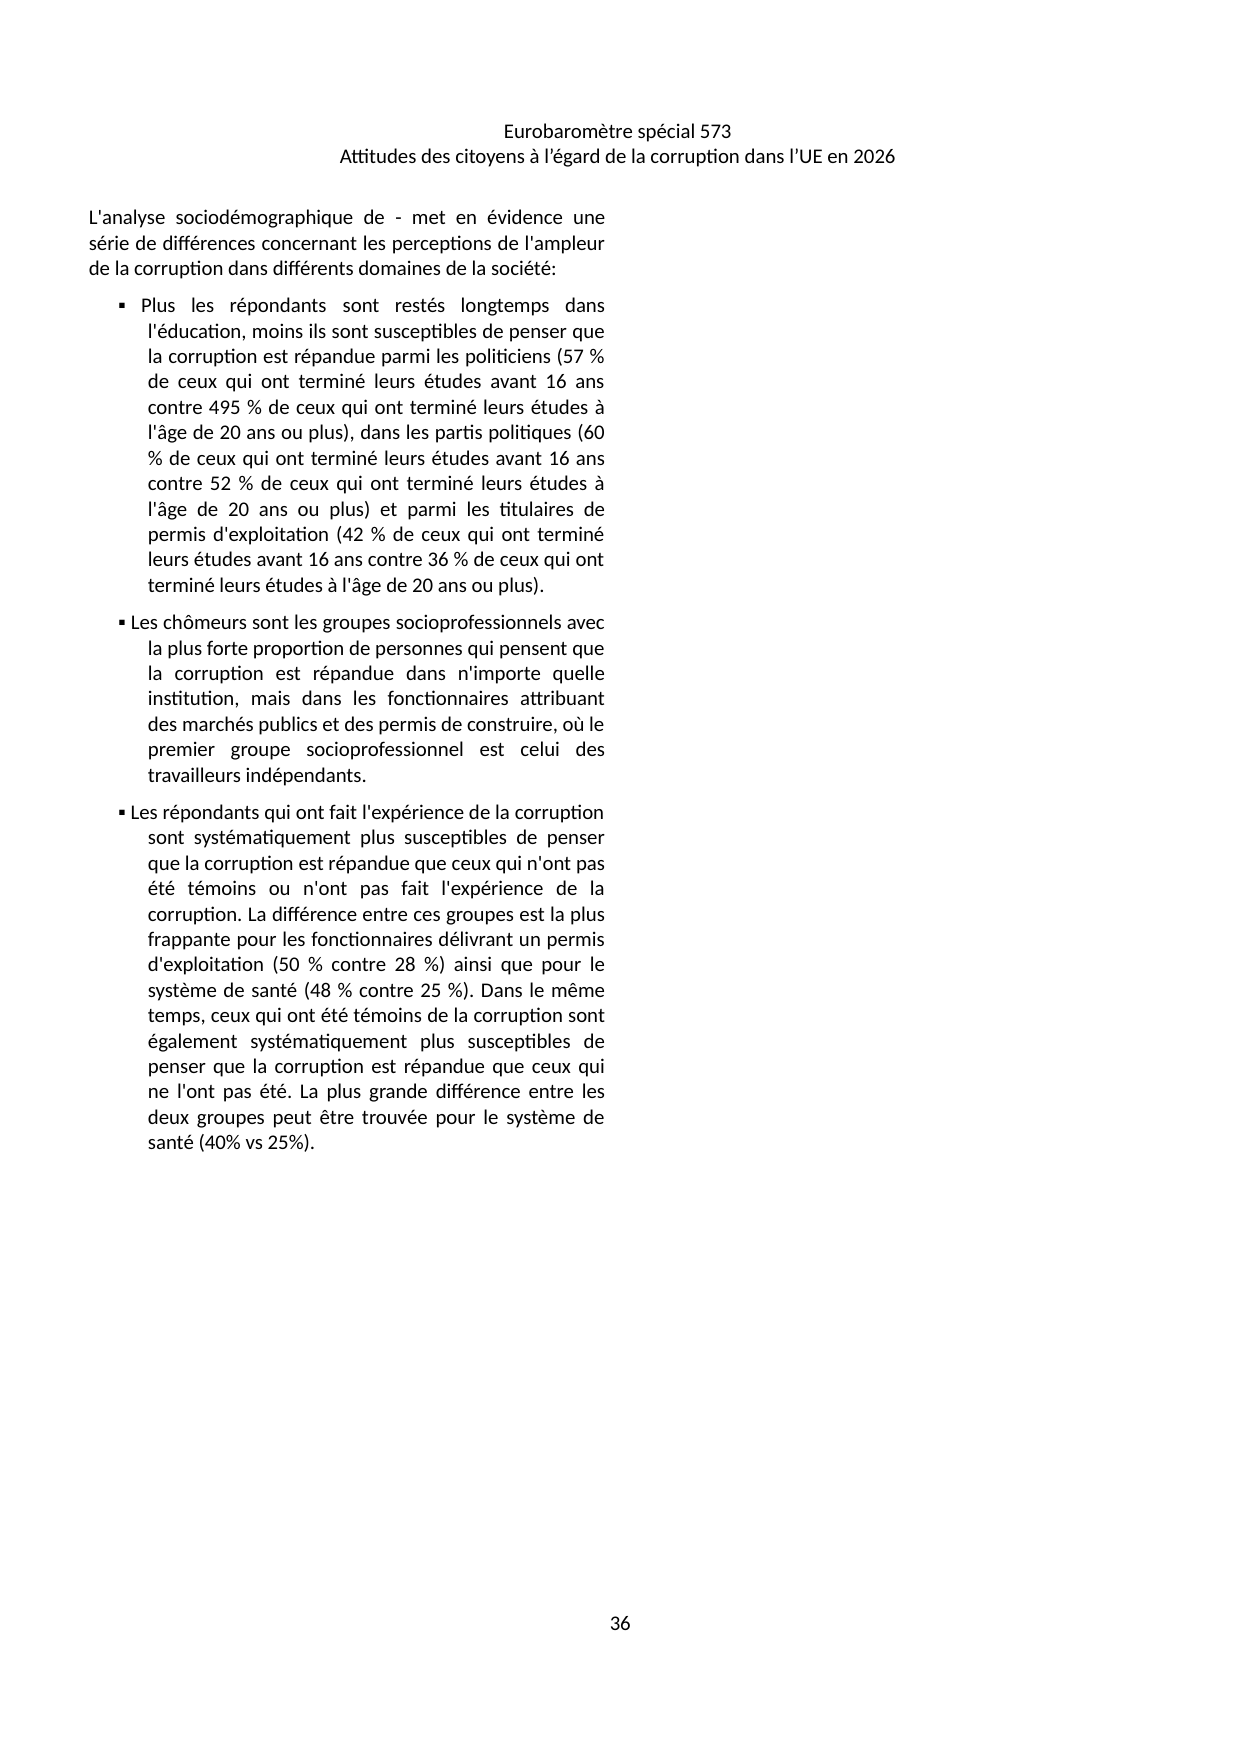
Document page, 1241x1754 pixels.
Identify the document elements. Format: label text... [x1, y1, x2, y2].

text ▪ Plus les répondants sont restés longtemps dans l'éducation, moins ils sont susceptibles de penser que la corruption est répandue parmi les politiciens (57 % de ceux qui ont terminé leurs études avant 16 ans contre 495 % de ceux qui ont terminé leurs études à l'âge de 20 ans ou plus), dans les partis politiques (60 % de ceux qui ont terminé leurs études avant 16 ans contre 52 % de ceux qui ont terminé leurs études à l'âge de 20 ans ou plus) et parmi les titulaires de permis d'exploitation (42 % de ceux qui ont terminé leurs études avant 16 ans contre 36 % de ceux qui ont terminé leurs études à l'âge de 20 ans ou plus). [118, 292, 605, 597]
text ▪ Les chômeurs sont les groupes socioprofessionnels avec la plus forte proportion de personnes qui pensent que la corruption est répandue dans n'importe quelle institution, mais dans les fonctionnaires attribuant des marchés publics et des permis de construire, où le premier groupe socioprofessionnel est celui des travailleurs indépendants. [118, 609, 605, 787]
text L'analyse sociodémographique de ‑ met en évidence une série de différences concernant les perceptions de l'ampleur de la corruption dans différents domaines de la société: [88, 204, 605, 281]
text ▪ Les répondants qui ont fait l'expérience de la corruption sont systématiquement plus susceptibles de penser que la corruption est répandue que ceux qui n'ont pas été témoins ou n'ont pas fait l'expérience de la corruption. La différence entre ces groupes est la plus frappante pour les fonctionnaires délivrant un permis d'exploitation (50 % contre 28 %) ainsi que pour le système de santé (48 % contre 25 %). Dans le même temps, ceux qui ont été témoins de la corruption sont également systématiquement plus susceptibles de penser que la corruption est répandue que ceux qui ne l'ont pas été. La plus grande différence entre les deux groupes peut être trouvée pour le système de santé (40% vs 25%). [118, 799, 605, 1155]
